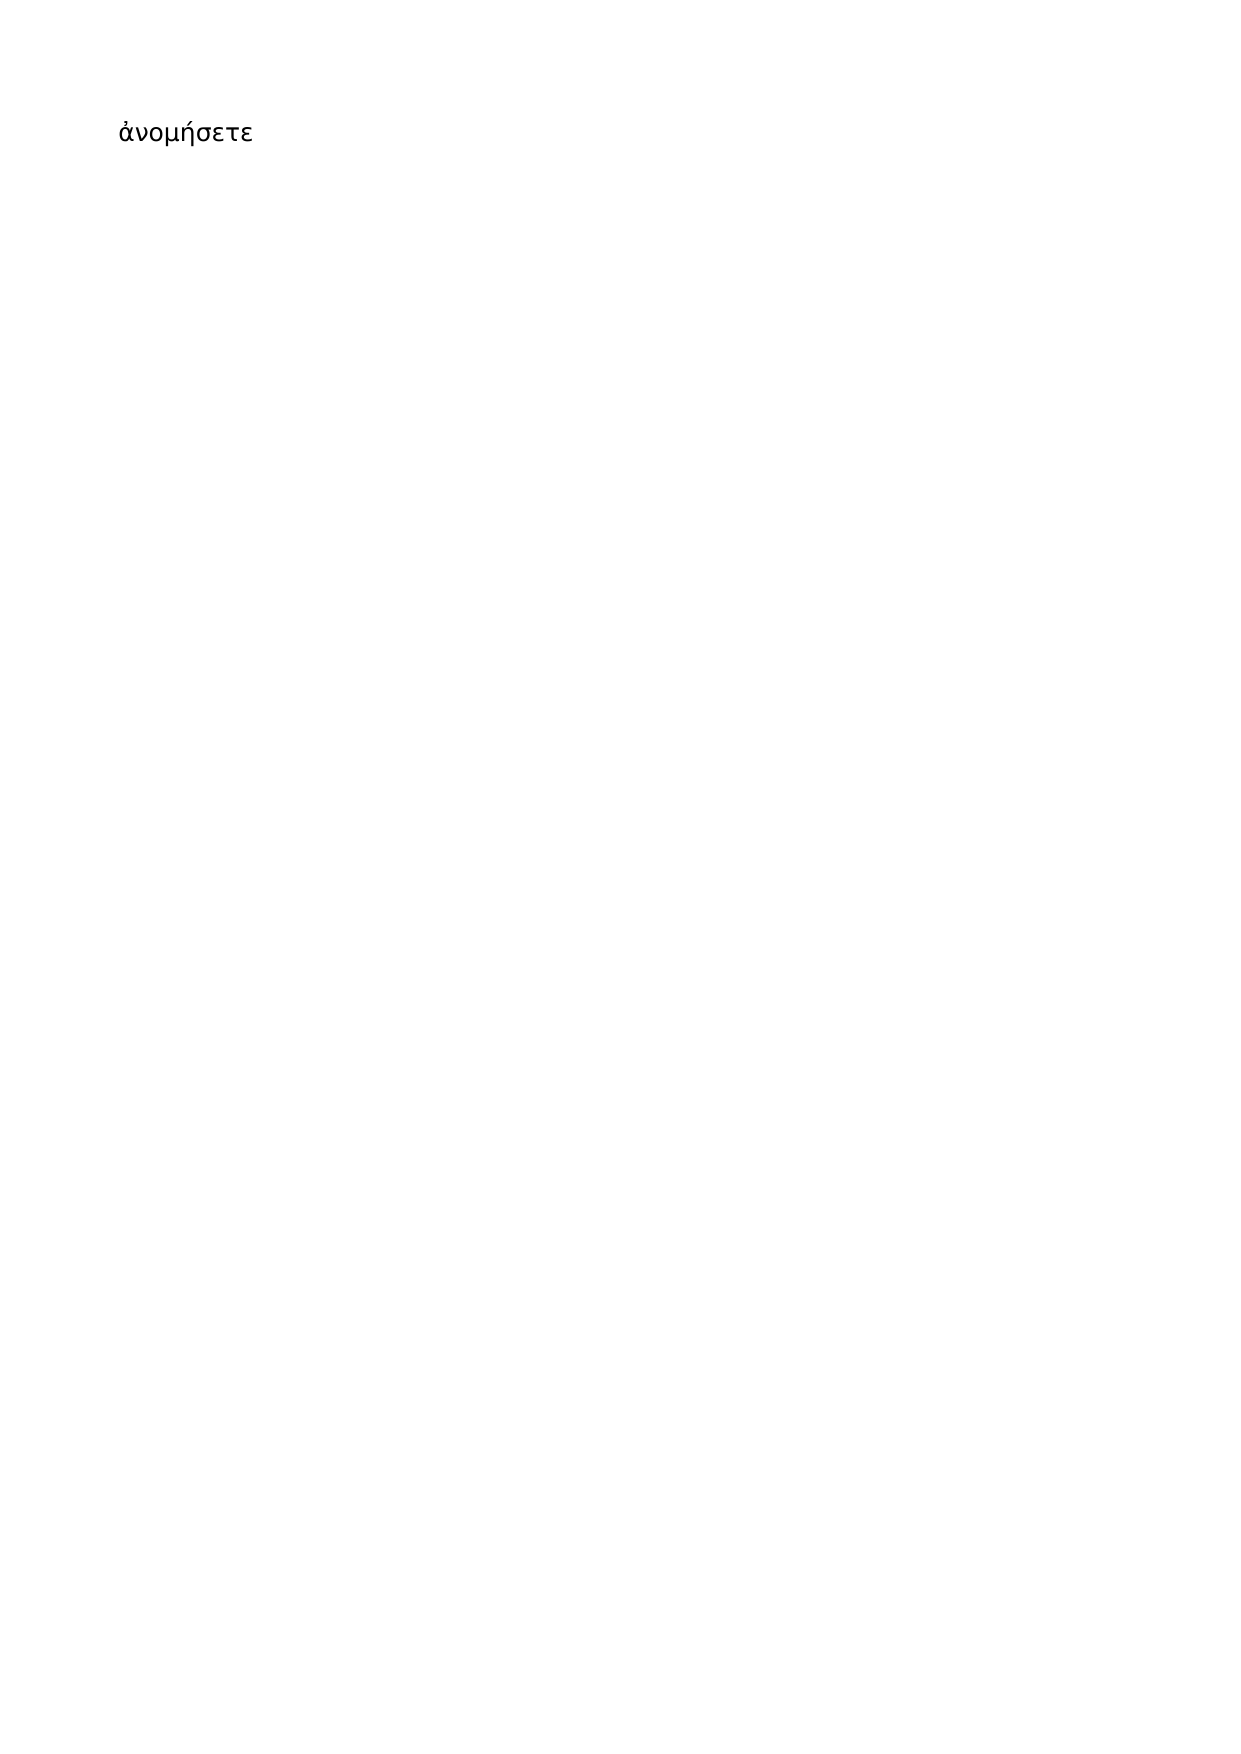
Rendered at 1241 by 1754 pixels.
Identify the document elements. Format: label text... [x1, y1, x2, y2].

text ἀνομήσετε [118, 118, 1122, 147]
